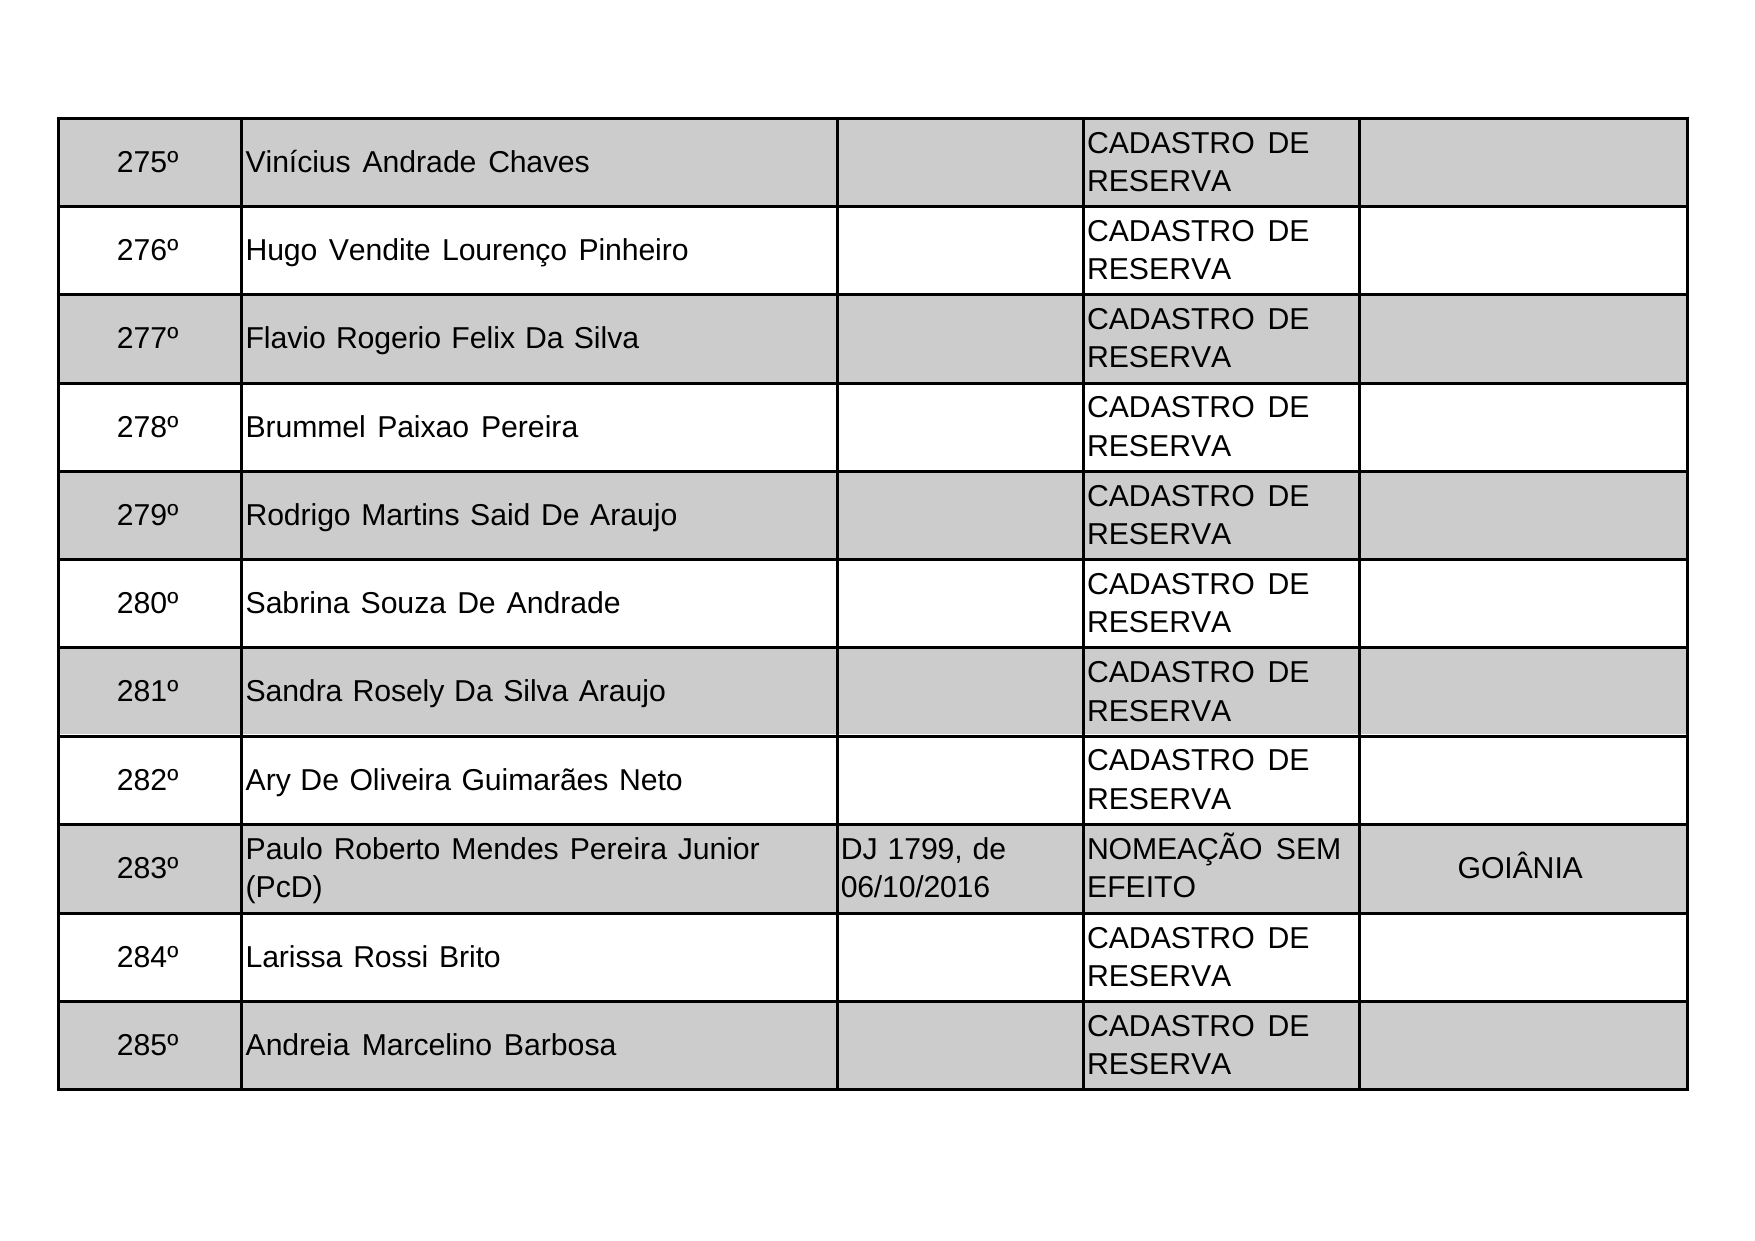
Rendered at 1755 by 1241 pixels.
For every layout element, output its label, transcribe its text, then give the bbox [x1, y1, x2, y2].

table_header 275º [60, 120, 240, 205]
table_cell 278º [60, 385, 240, 470]
table_cell [1361, 296, 1686, 382]
table_cell 280º [60, 561, 240, 646]
table_cell CADASTRO DE RESERVA [1085, 1003, 1358, 1088]
table_cell [839, 915, 1082, 1000]
table_cell Paulo Roberto Mendes Pereira Junior (PcD) [243, 826, 836, 912]
table_cell [1361, 385, 1686, 470]
table_cell Hugo Vendite Lourenço Pinheiro [243, 208, 836, 293]
table_cell 277º [60, 296, 240, 382]
table_cell Rodrigo Martins Said De Araujo [243, 473, 836, 558]
table_cell 282º [60, 738, 240, 823]
table_cell [1361, 561, 1686, 646]
table_cell CADASTRO DE RESERVA [1085, 649, 1358, 734]
table_cell [1361, 738, 1686, 823]
table_cell CADASTRO DE RESERVA [1085, 561, 1358, 646]
table_header Vinícius Andrade Chaves [243, 120, 836, 205]
table_cell [1361, 208, 1686, 293]
table_cell CADASTRO DE RESERVA [1085, 296, 1358, 382]
table_cell [839, 385, 1082, 470]
table_cell DJ 1799, de 06/10/2016 [839, 826, 1082, 912]
table_cell [839, 208, 1082, 293]
table_cell [1361, 473, 1686, 558]
table_cell Ary De Oliveira Guimarães Neto [243, 738, 836, 823]
table_cell 281º [60, 649, 240, 734]
table_cell NOMEAÇÃO SEM EFEITO [1085, 826, 1358, 912]
table_header [839, 120, 1082, 205]
table_cell Andreia Marcelino Barbosa [243, 1003, 836, 1088]
table_cell [839, 649, 1082, 734]
table_cell Sabrina Souza De Andrade [243, 561, 836, 646]
table_cell CADASTRO DE RESERVA [1085, 208, 1358, 293]
table_cell [839, 738, 1082, 823]
table_cell [839, 561, 1082, 646]
table_cell CADASTRO DE RESERVA [1085, 915, 1358, 1000]
table_cell [1361, 1003, 1686, 1088]
table_cell Flavio Rogerio Felix Da Silva [243, 296, 836, 382]
table_cell [839, 473, 1082, 558]
table_cell CADASTRO DE RESERVA [1085, 473, 1358, 558]
table_cell Sandra Rosely Da Silva Araujo [243, 649, 836, 734]
table_cell 283º [60, 826, 240, 912]
table_cell [1361, 649, 1686, 734]
table_cell Larissa Rossi Brito [243, 915, 836, 1000]
table_cell 284º [60, 915, 240, 1000]
table_cell [839, 1003, 1082, 1088]
table_cell 279º [60, 473, 240, 558]
table_cell [1361, 915, 1686, 1000]
table_header [1361, 120, 1686, 205]
table_cell CADASTRO DE RESERVA [1085, 385, 1358, 470]
table_cell GOIÂNIA [1361, 826, 1686, 912]
table_cell 276º [60, 208, 240, 293]
table_cell [839, 296, 1082, 382]
table_cell Brummel Paixao Pereira [243, 385, 836, 470]
table_cell CADASTRO DE RESERVA [1085, 738, 1358, 823]
table_cell 285º [60, 1003, 240, 1088]
table_header CADASTRO DE RESERVA [1085, 120, 1358, 205]
